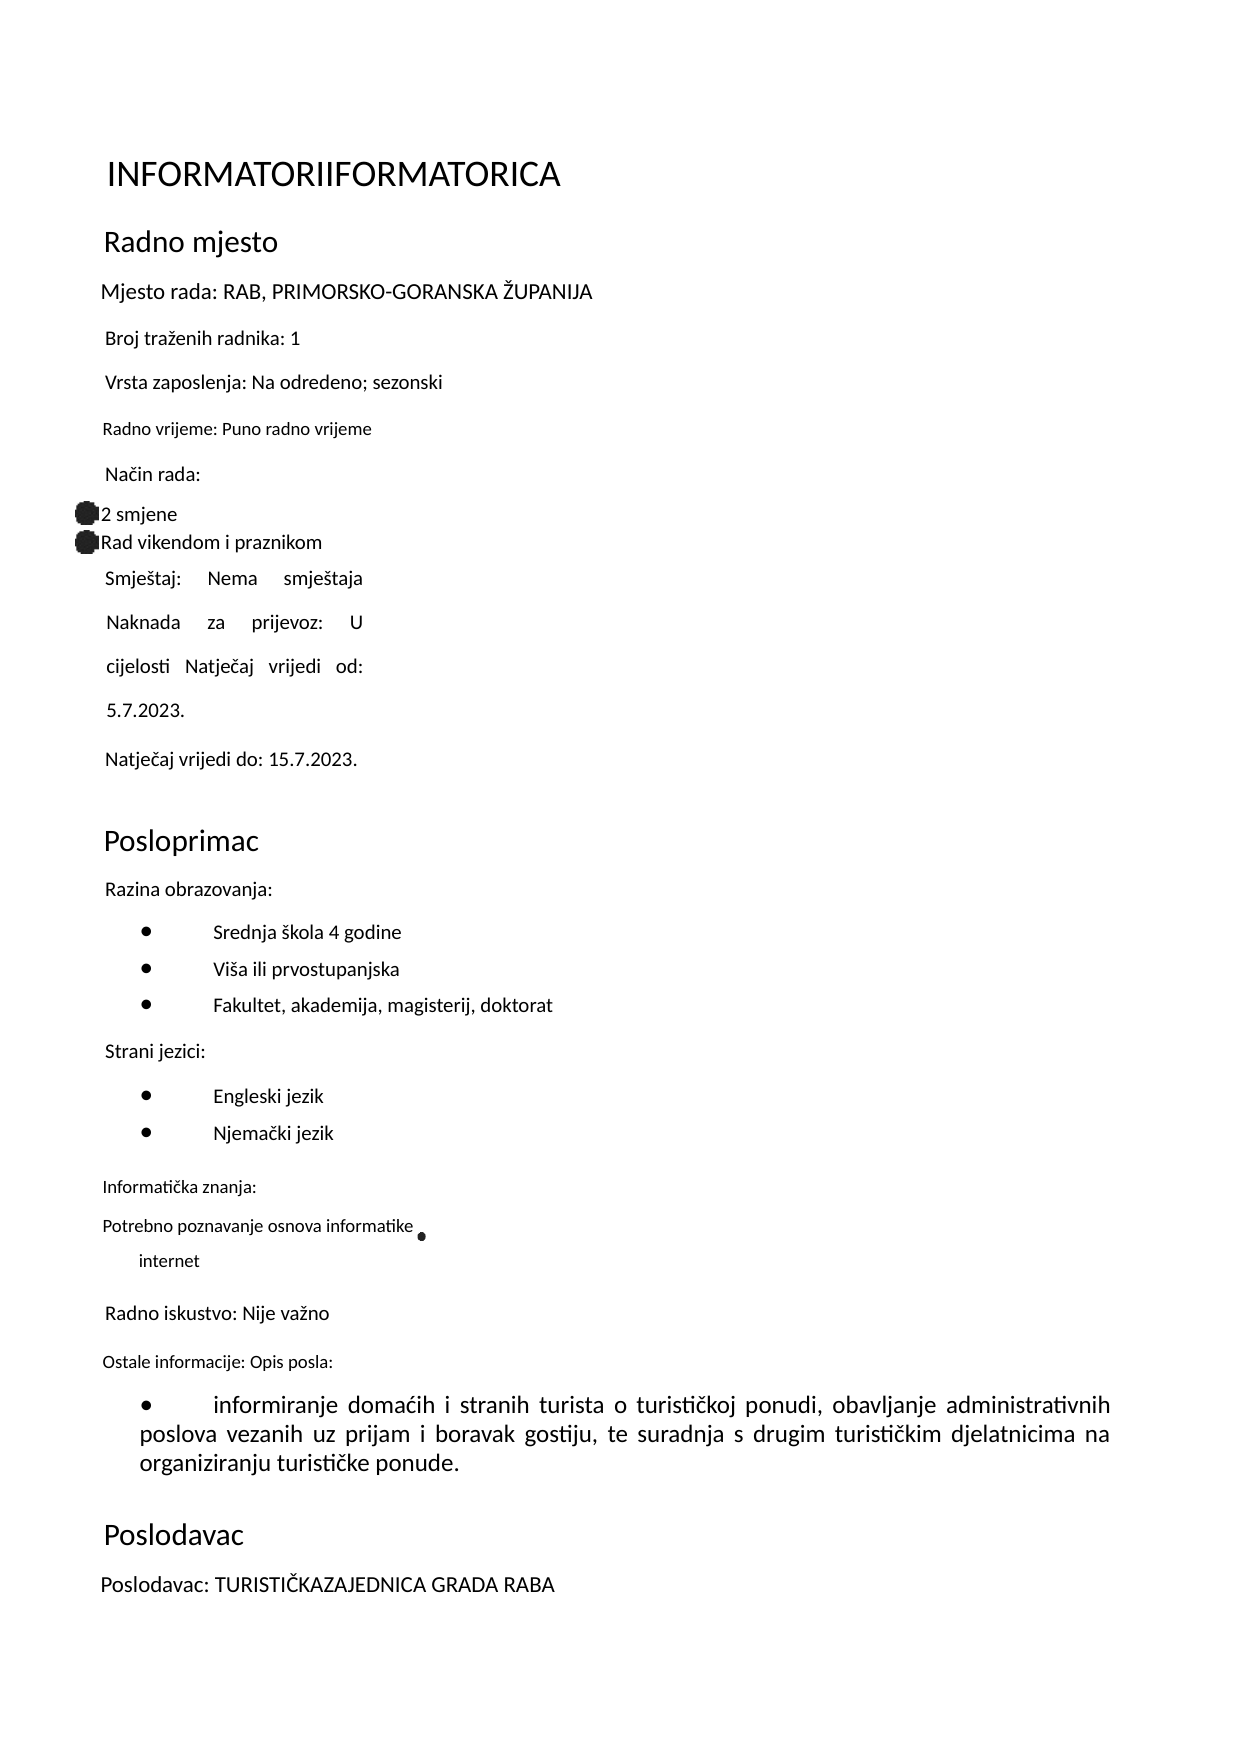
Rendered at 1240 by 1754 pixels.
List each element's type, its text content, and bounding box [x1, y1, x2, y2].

text Mjesto rada: RAB, PRIMORSKO-GORANSKA ŽUPANIJA [100, 277, 1111, 305]
text Vrsta zaposlenja: Na odredeno; sezonski [105, 369, 1111, 395]
subtitle Posloprimac [103, 822, 1111, 860]
text Radno iskustvo: Nije važno [105, 1300, 1111, 1326]
text Ostale informacije: Opis posla: [102, 1350, 487, 1373]
text Potrebno poznavanje osnova informatike internet [102, 1214, 487, 1272]
text Natječaj vrijedi do: 15.7.2023. [105, 746, 1111, 772]
text Razina obrazovanja: [105, 876, 1111, 902]
subtitle Radno mjesto [103, 222, 1111, 261]
text Broj traženih radnika: 1 [105, 326, 1111, 351]
list Viša ili prvostupanjska [139, 950, 1111, 983]
text Smještaj: Nema smještaja Naknada za prijevoz: U cijelosti Natječaj vrijedi od: 5.7.2023. [105, 565, 363, 723]
text Strani jezici: [105, 1038, 1111, 1063]
text Informatička znanja: [102, 1175, 487, 1198]
text INFORMATORIIFORMATORICA [107, 150, 1111, 196]
list Rad vikendom i praznikom [74, 529, 1111, 554]
list Engleski jezik [139, 1077, 1111, 1111]
list 2 smjene [74, 501, 1111, 526]
text Poslodavac: TURISTIČKAZAJEDNICA GRADA RABA [100, 1570, 1111, 1598]
subtitle Poslodavac [103, 1515, 1111, 1553]
list Srednja škola 4 godine [139, 913, 1111, 946]
list Fakultet, akademija, magisterij, doktorat [139, 986, 1111, 1019]
list informiranje domaćih i stranih turista o turističkoj ponudi, obavljanje administrativnih poslova vezanih uz prijam i boravak gostiju, te suradnja s drugim turističkim djelatnicima na organiziranju turističke ponude. [139, 1388, 1111, 1478]
text Način rada: [105, 461, 1111, 486]
text Radno vrijeme: Puno radno vrijeme [102, 417, 487, 439]
list Njemački jezik [139, 1114, 1111, 1147]
